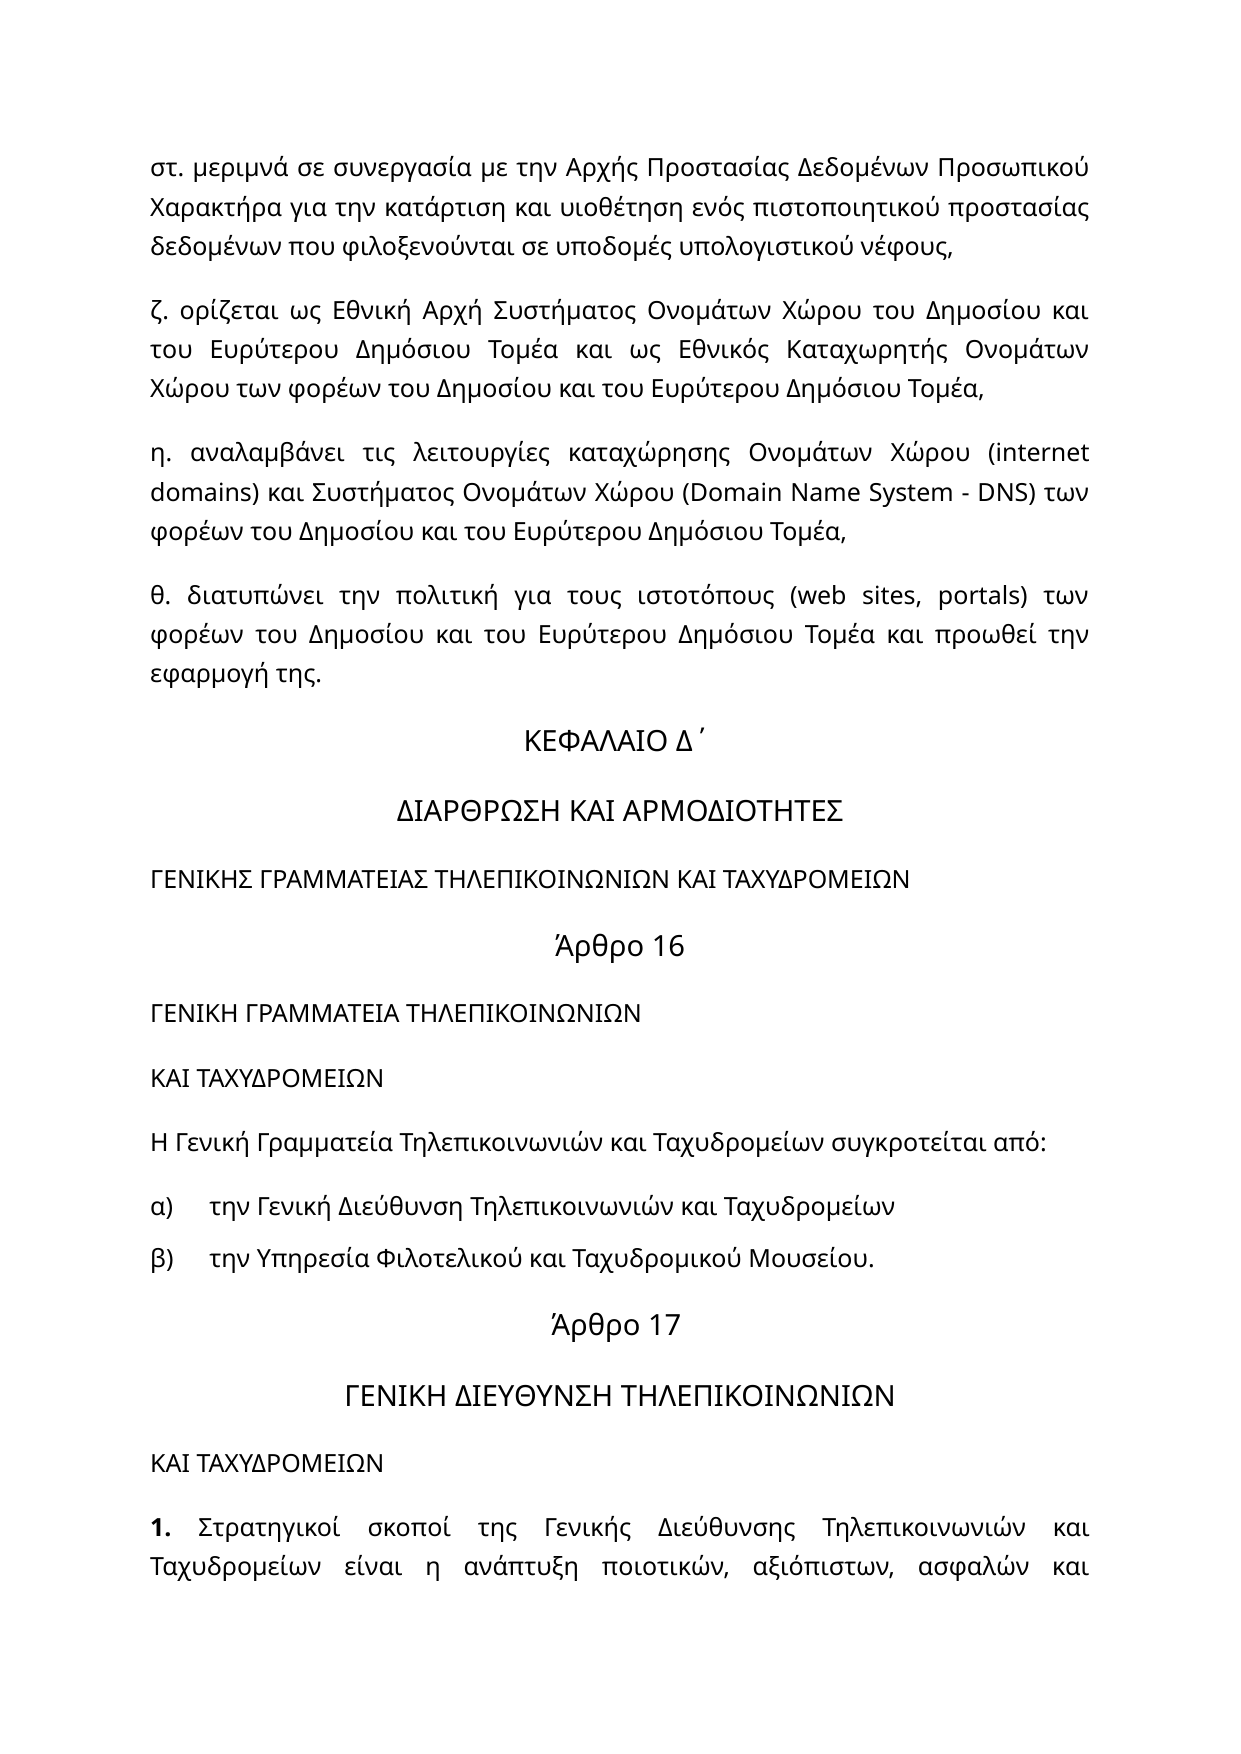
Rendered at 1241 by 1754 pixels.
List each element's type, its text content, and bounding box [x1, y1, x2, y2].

subtitle ΔΙΑΡΘΡΩΣΗ ΚΑΙ ΑΡΜΟΔΙΟΤΗΤΕΣ [150, 791, 1090, 830]
text ΓΕΝΙΚΗ ΓΡΑΜΜΑΤΕΙΑ ΤΗΛΕΠΙΚΟΙΝΩΝΙΩΝ [150, 996, 1090, 1030]
text ζ. ορίζεται ως Εθνική Αρχή Συστήματος Ονομάτων Χώρου του Δημοσίου και του Ευρύτερου Δημόσιου Τομέα και ως Εθνικός Καταχωρητής Ονομάτων Χώρου των φορέων του Δημοσίου και του Ευρύτερου Δημόσιου Τομέα, [150, 292, 1090, 405]
text η. αναλαμβάνει τις λειτουργίες καταχώρησης Ονομάτων Χώρου (internet domains) και Συστήματος Ονομάτων Χώρου (Domain Name System - DNS) των φορέων του Δημοσίου και του Ευρύτερου Δημόσιου Τομέα, [150, 435, 1090, 547]
text θ. διατυπώνει την πολιτική για τους ιστοτόπους (web sites, portals) των φορέων του Δημοσίου και του Ευρύτερου Δημόσιου Τομέα και προωθεί την εφαρμογή της. [150, 577, 1090, 690]
text 1. Στρατηγικοί σκοποί της Γενικής Διεύθυνσης Τηλεπικοινωνιών και Ταχυδρομείων είναι η ανάπτυξη ποιοτικών, αξιόπιστων, ασφαλών και [150, 1510, 1090, 1583]
text ΓΕΝΙΚΗΣ ΓΡΑΜΜΑΤΕΙΑΣ ΤΗΛΕΠΙΚΟΙΝΩΝΙΩΝ ΚΑΙ ΤΑΧΥΔΡΟΜΕΙΩΝ [150, 861, 1090, 895]
list α) την Γενική Διεύθυνση Τηλεπικοινωνιών και Ταχυδρομείων [150, 1188, 1090, 1223]
subtitle ΚΕΦΑΛΑΙΟ Δ΄ [150, 720, 1090, 760]
text Η Γενική Γραμματεία Τηλεπικοινωνιών και Ταχυδρομείων συγκροτείται από: [150, 1124, 1090, 1158]
text στ. μεριμνά σε συνεργασία με την Αρχής Προστασίας Δεδομένων Προσωπικού Χαρακτήρα για την κατάρτιση και υιοθέτηση ενός πιστοποιητικού προστασίας δεδομένων που φιλοξενούνται σε υποδομές υπολογιστικού νέφους, [150, 150, 1090, 262]
subtitle ΓΕΝΙΚΗ ΔΙΕΥΘΥΝΣΗ ΤΗΛΕΠΙΚΟΙΝΩΝΙΩΝ [150, 1375, 1090, 1415]
text ΚΑΙ ΤΑΧΥΔΡΟΜΕΙΩΝ [150, 1446, 1090, 1480]
text ΚΑΙ ΤΑΧΥΔΡΟΜΕΙΩΝ [150, 1060, 1090, 1094]
subtitle Άρθρο 16 [150, 925, 1090, 965]
list β) την Υπηρεσία Φιλοτελικού και Ταχυδρομικού Μουσείου. [150, 1240, 1090, 1274]
subtitle Άρθρο 17 [150, 1304, 1090, 1344]
